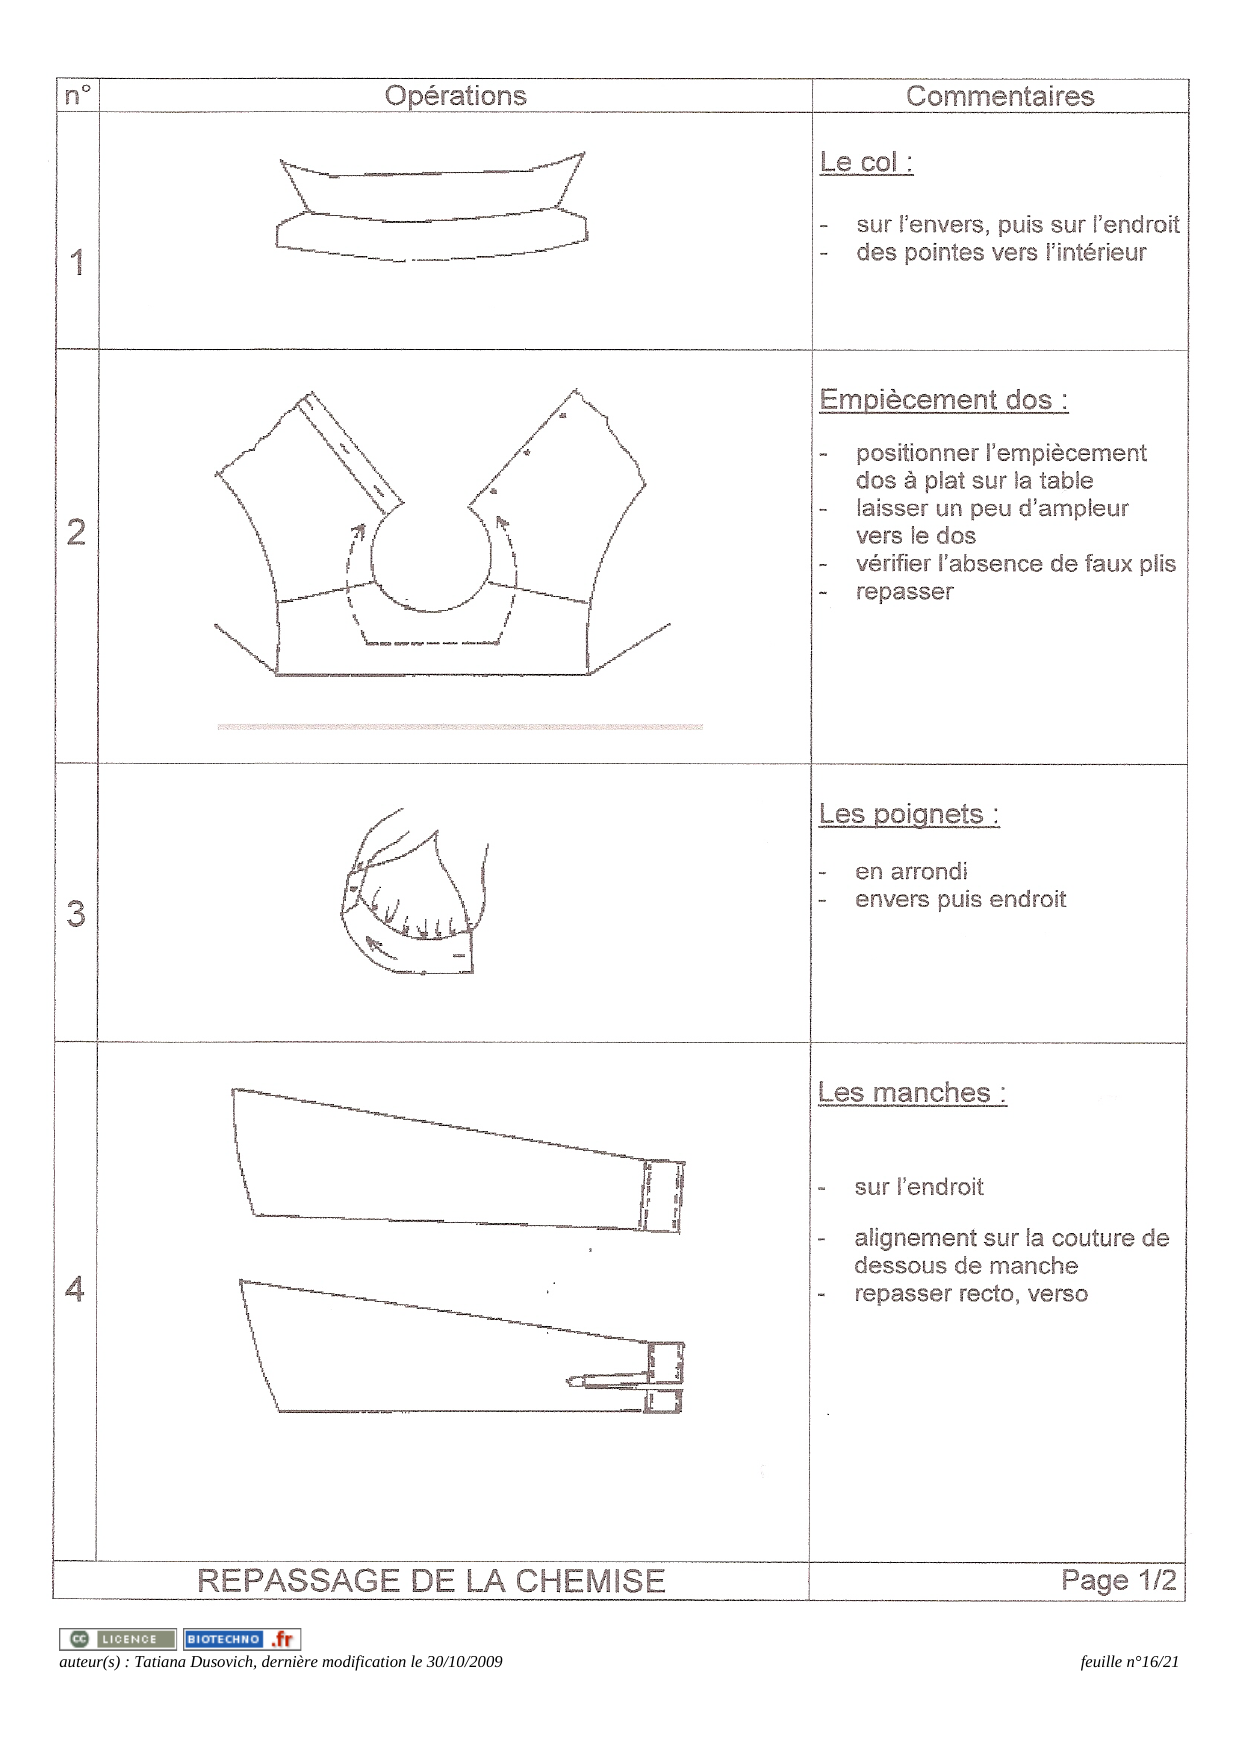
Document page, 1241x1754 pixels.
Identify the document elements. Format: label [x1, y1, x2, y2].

picture [183, 1628, 302, 1651]
picture [46, 72, 1195, 1620]
picture [59, 1628, 178, 1651]
